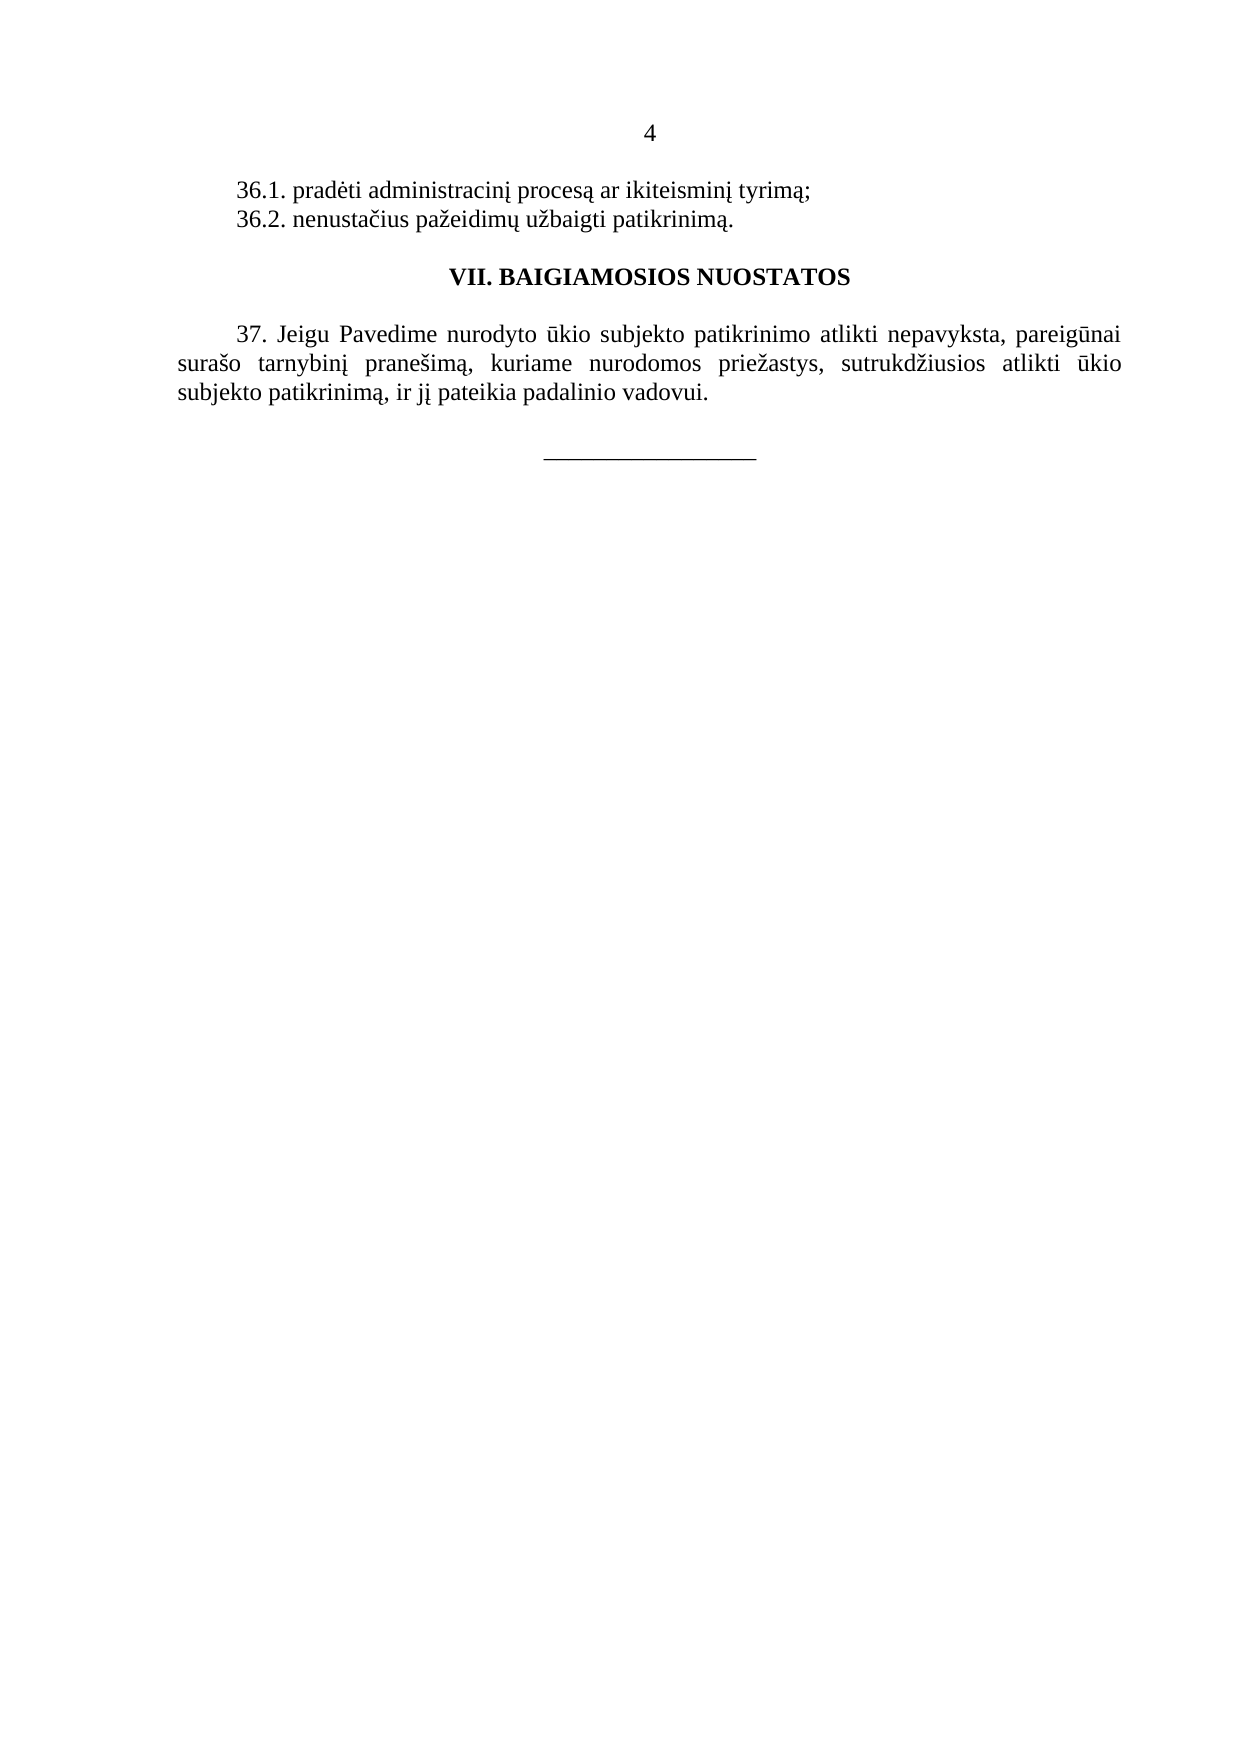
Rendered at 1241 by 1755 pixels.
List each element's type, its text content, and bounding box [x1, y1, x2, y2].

text _________________ [177, 434, 1122, 463]
text 36.2. nenustačius pažeidimų užbaigti patikrinimą. [177, 204, 1122, 233]
text 37. Jeigu Pavedime nurodyto ūkio subjekto patikrinimo atlikti nepavyksta, pareigūnai surašo tarnybinį pranešimą, kuriame nurodomos priežastys, sutrukdžiusios atlikti ūkio subjekto patikrinimą, ir jį pateikia padalinio vadovui. [177, 319, 1122, 406]
text VII. BAIGIAMOSIOS NUOSTATOS [177, 262, 1122, 291]
text 36.1. pradėti administracinį procesą ar ikiteisminį tyrimą; [177, 176, 1122, 204]
